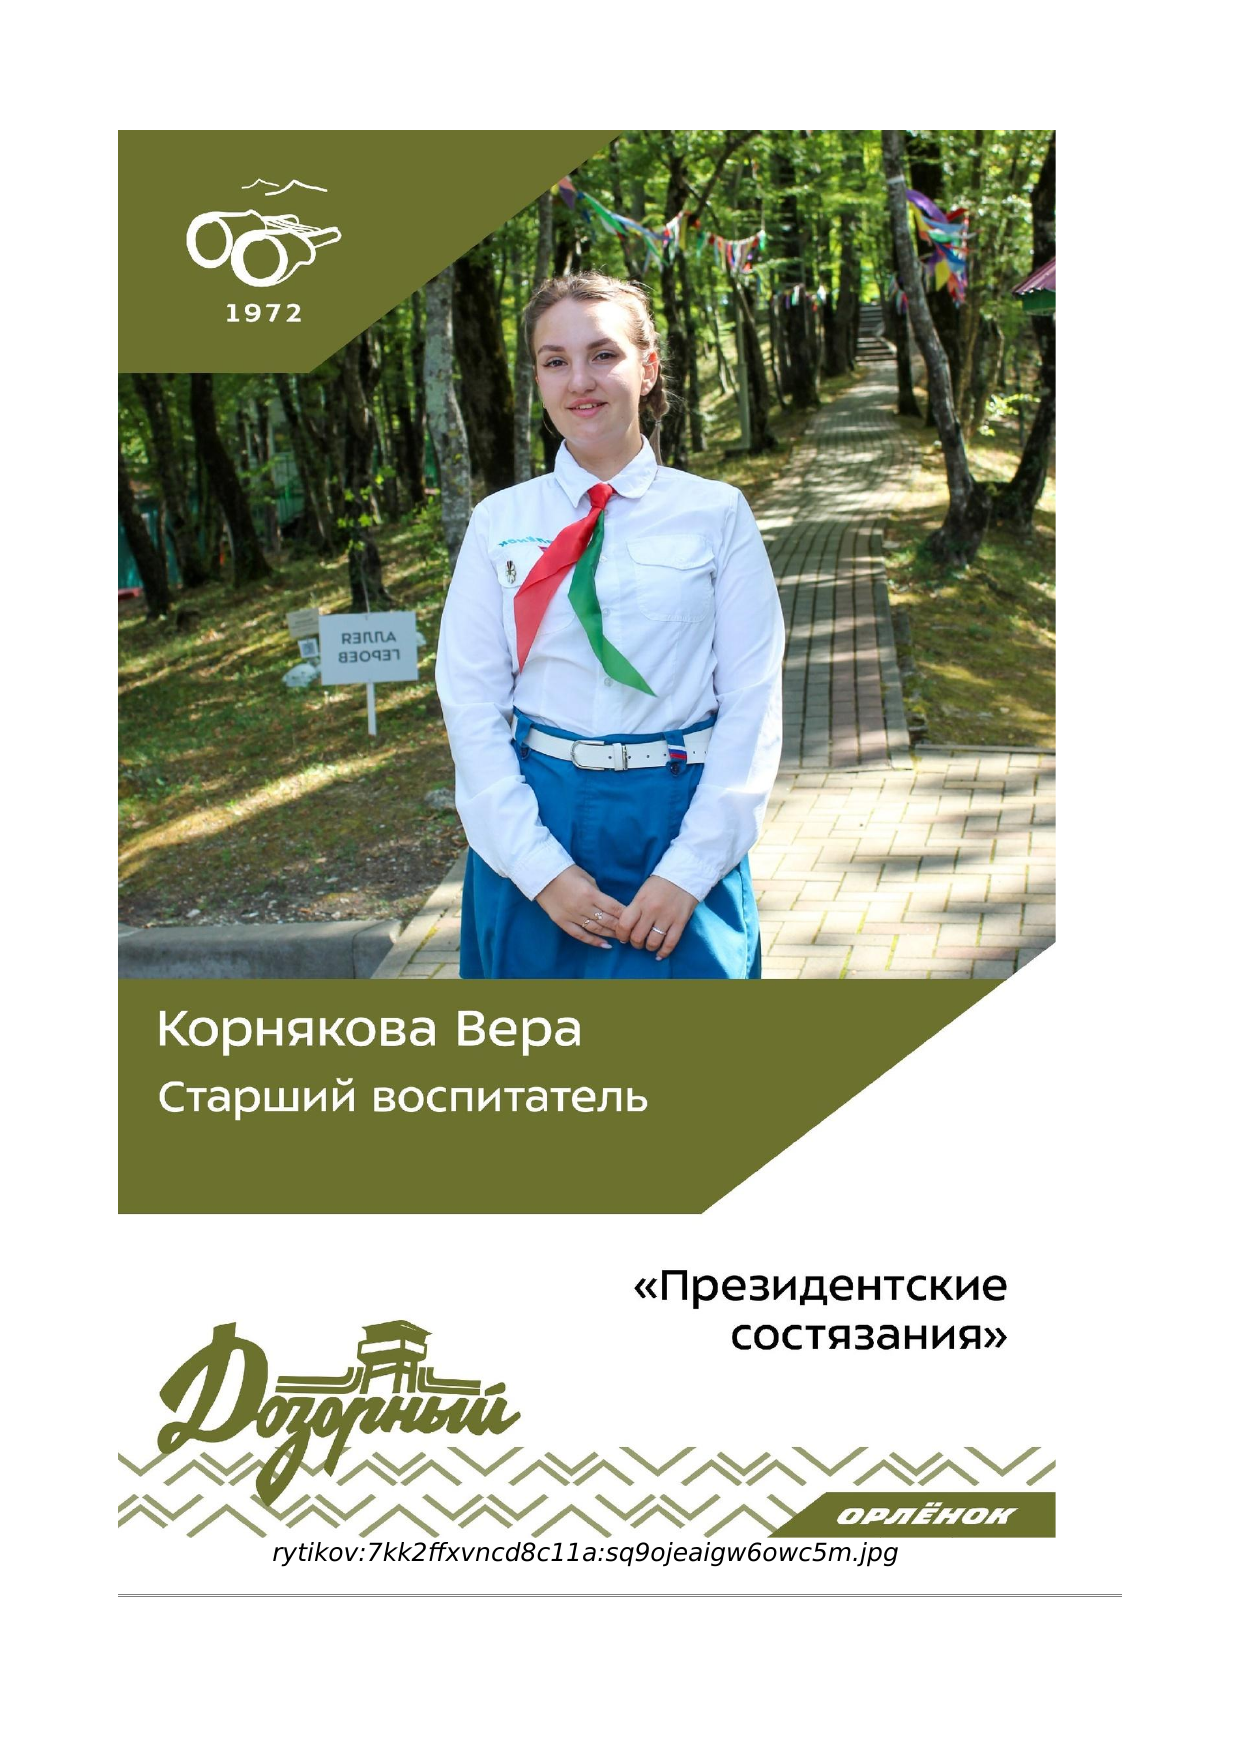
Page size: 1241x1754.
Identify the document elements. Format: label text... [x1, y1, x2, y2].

text rytikov:7kk2ffxvncd8c11a:sq9ojeaigw6owc5m.jpg [118, 1538, 1056, 1567]
picture [118, 130, 1056, 1538]
